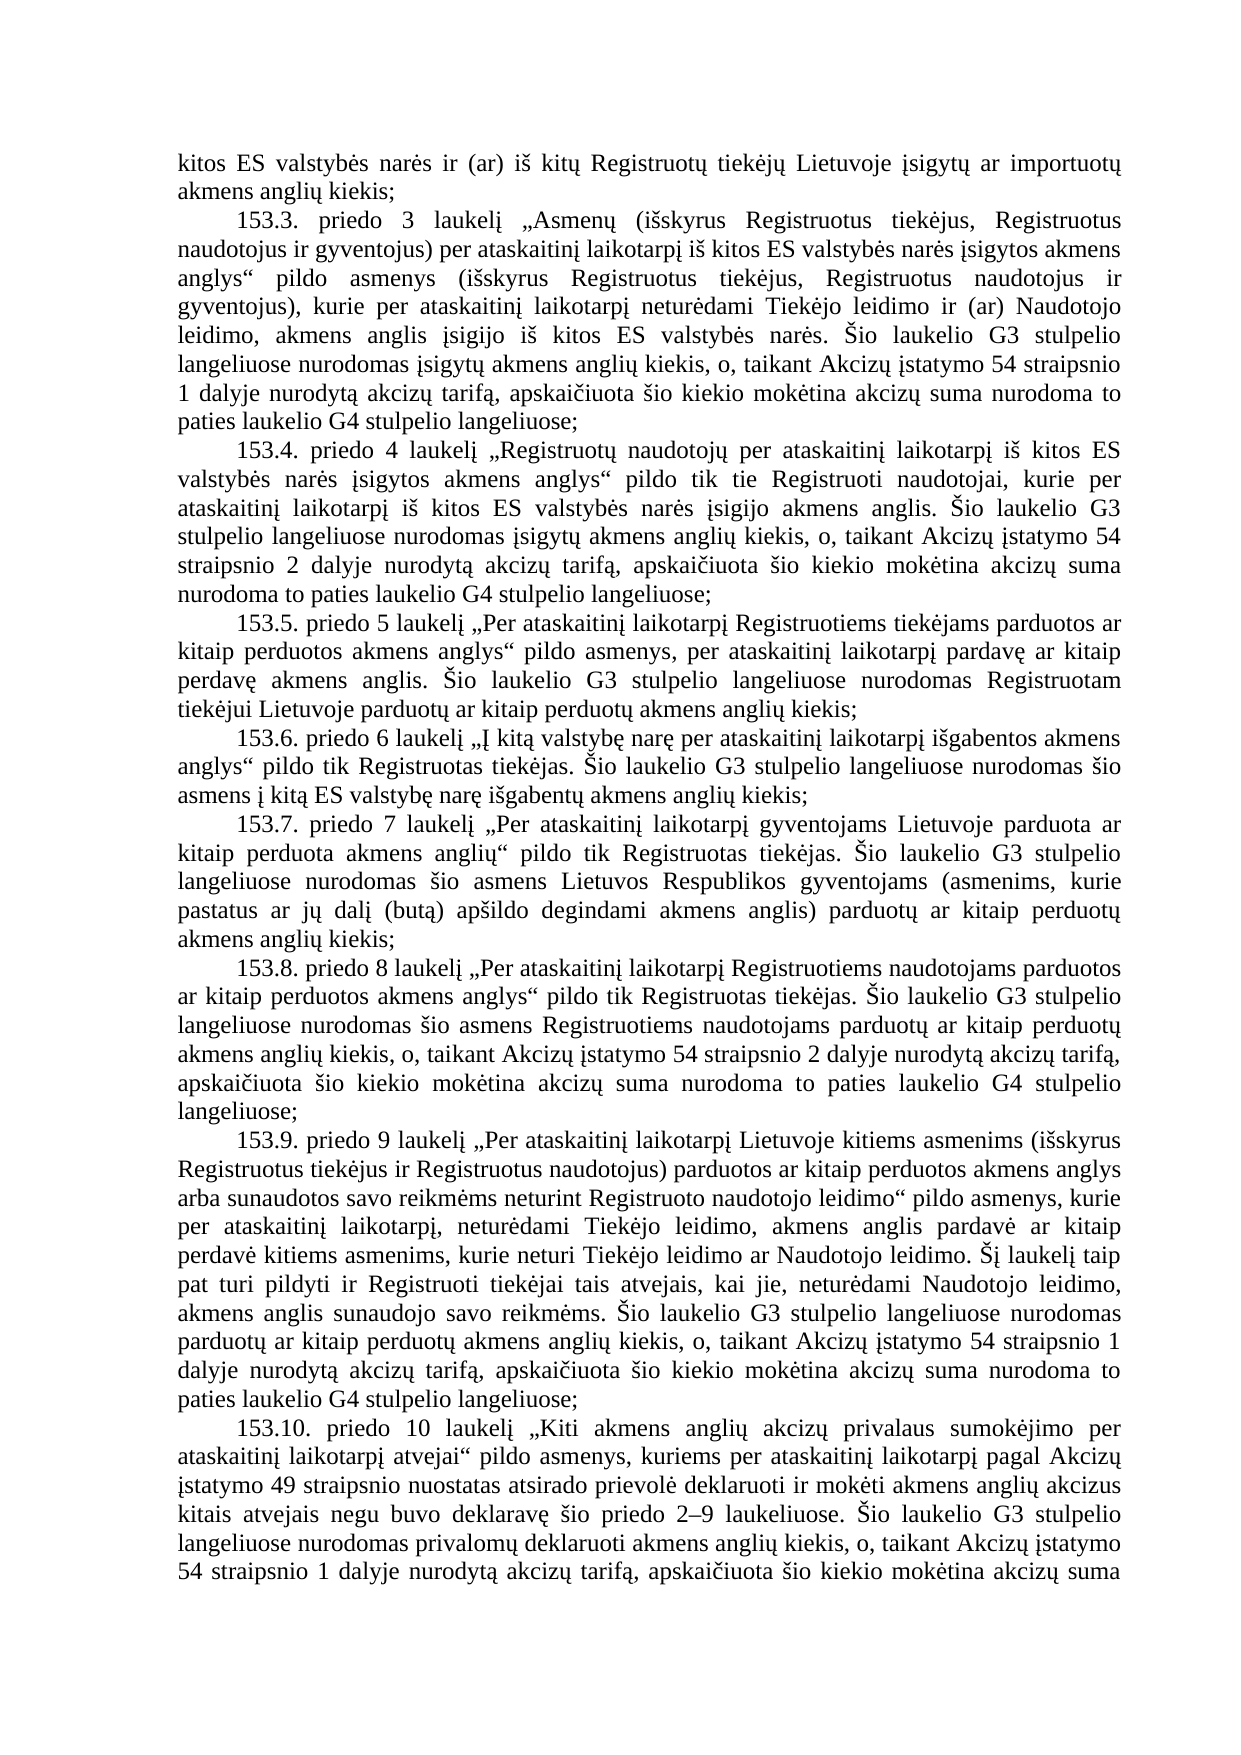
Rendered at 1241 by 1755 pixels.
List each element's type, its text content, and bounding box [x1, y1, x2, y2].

text 153.4. priedo 4 laukelį „Registruotų naudotojų per ataskaitinį laikotarpį iš kitos ES valstybės narės įsigytos akmens anglys“ pildo tik tie Registruoti naudotojai, kurie per ataskaitinį laikotarpį iš kitos ES valstybės narės įsigijo akmens anglis. Šio laukelio G3 stulpelio langeliuose nurodomas įsigytų akmens anglių kiekis, o, taikant Akcizų įstatymo 54 straipsnio 2 dalyje nurodytą akcizų tarifą, apskaičiuota šio kiekio mokėtina akcizų suma nurodoma to paties laukelio G4 stulpelio langeliuose; [177, 435, 1122, 608]
text 153.3. priedo 3 laukelį „Asmenų (išskyrus Registruotus tiekėjus, Registruotus naudotojus ir gyventojus) per ataskaitinį laikotarpį iš kitos ES valstybės narės įsigytos akmens anglys“ pildo asmenys (išskyrus Registruotus tiekėjus, Registruotus naudotojus ir gyventojus), kurie per ataskaitinį laikotarpį neturėdami Tiekėjo leidimo ir (ar) Naudotojo leidimo, akmens anglis įsigijo iš kitos ES valstybės narės. Šio laukelio G3 stulpelio langeliuose nurodomas įsigytų akmens anglių kiekis, o, taikant Akcizų įstatymo 54 straipsnio 1 dalyje nurodytą akcizų tarifą, apskaičiuota šio kiekio mokėtina akcizų suma nurodoma to paties laukelio G4 stulpelio langeliuose; [177, 205, 1122, 435]
text 153.6. priedo 6 laukelį „Į kitą valstybę narę per ataskaitinį laikotarpį išgabentos akmens anglys“ pildo tik Registruotas tiekėjas. Šio laukelio G3 stulpelio langeliuose nurodomas šio asmens į kitą ES valstybę narę išgabentų akmens anglių kiekis; [177, 723, 1122, 809]
text kitos ES valstybės narės ir (ar) iš kitų Registruotų tiekėjų Lietuvoje įsigytų ar importuotų akmens anglių kiekis; [177, 148, 1122, 205]
text 153.9. priedo 9 laukelį „Per ataskaitinį laikotarpį Lietuvoje kitiems asmenims (išskyrus Registruotus tiekėjus ir Registruotus naudotojus) parduotos ar kitaip perduotos akmens anglys arba sunaudotos savo reikmėms neturint Registruoto naudotojo leidimo“ pildo asmenys, kurie per ataskaitinį laikotarpį, neturėdami Tiekėjo leidimo, akmens anglis pardavė ar kitaip perdavė kitiems asmenims, kurie neturi Tiekėjo leidimo ar Naudotojo leidimo. Šį laukelį taip pat turi pildyti ir Registruoti tiekėjai tais atvejais, kai jie, neturėdami Naudotojo leidimo, akmens anglis sunaudojo savo reikmėms. Šio laukelio G3 stulpelio langeliuose nurodomas parduotų ar kitaip perduotų akmens anglių kiekis, o, taikant Akcizų įstatymo 54 straipsnio 1 dalyje nurodytą akcizų tarifą, apskaičiuota šio kiekio mokėtina akcizų suma nurodoma to paties laukelio G4 stulpelio langeliuose; [177, 1125, 1122, 1413]
text 153.7. priedo 7 laukelį „Per ataskaitinį laikotarpį gyventojams Lietuvoje parduota ar kitaip perduota akmens anglių“ pildo tik Registruotas tiekėjas. Šio laukelio G3 stulpelio langeliuose nurodomas šio asmens Lietuvos Respublikos gyventojams (asmenims, kurie pastatus ar jų dalį (butą) apšildo degindami akmens anglis) parduotų ar kitaip perduotų akmens anglių kiekis; [177, 809, 1122, 953]
text 153.10. priedo 10 laukelį „Kiti akmens anglių akcizų privalaus sumokėjimo per ataskaitinį laikotarpį atvejai“ pildo asmenys, kuriems per ataskaitinį laikotarpį pagal Akcizų įstatymo 49 straipsnio nuostatas atsirado prievolė deklaruoti ir mokėti akmens anglių akcizus kitais atvejais negu buvo deklaravę šio priedo 2–9 laukeliuose. Šio laukelio G3 stulpelio langeliuose nurodomas privalomų deklaruoti akmens anglių kiekis, o, taikant Akcizų įstatymo 54 straipsnio 1 dalyje nurodytą akcizų tarifą, apskaičiuota šio kiekio mokėtina akcizų suma [177, 1413, 1122, 1585]
text 153.8. priedo 8 laukelį „Per ataskaitinį laikotarpį Registruotiems naudotojams parduotos ar kitaip perduotos akmens anglys“ pildo tik Registruotas tiekėjas. Šio laukelio G3 stulpelio langeliuose nurodomas šio asmens Registruotiems naudotojams parduotų ar kitaip perduotų akmens anglių kiekis, o, taikant Akcizų įstatymo 54 straipsnio 2 dalyje nurodytą akcizų tarifą, apskaičiuota šio kiekio mokėtina akcizų suma nurodoma to paties laukelio G4 stulpelio langeliuose; [177, 953, 1122, 1125]
text 153.5. priedo 5 laukelį „Per ataskaitinį laikotarpį Registruotiems tiekėjams parduotos ar kitaip perduotos akmens anglys“ pildo asmenys, per ataskaitinį laikotarpį pardavę ar kitaip perdavę akmens anglis. Šio laukelio G3 stulpelio langeliuose nurodomas Registruotam tiekėjui Lietuvoje parduotų ar kitaip perduotų akmens anglių kiekis; [177, 608, 1122, 723]
